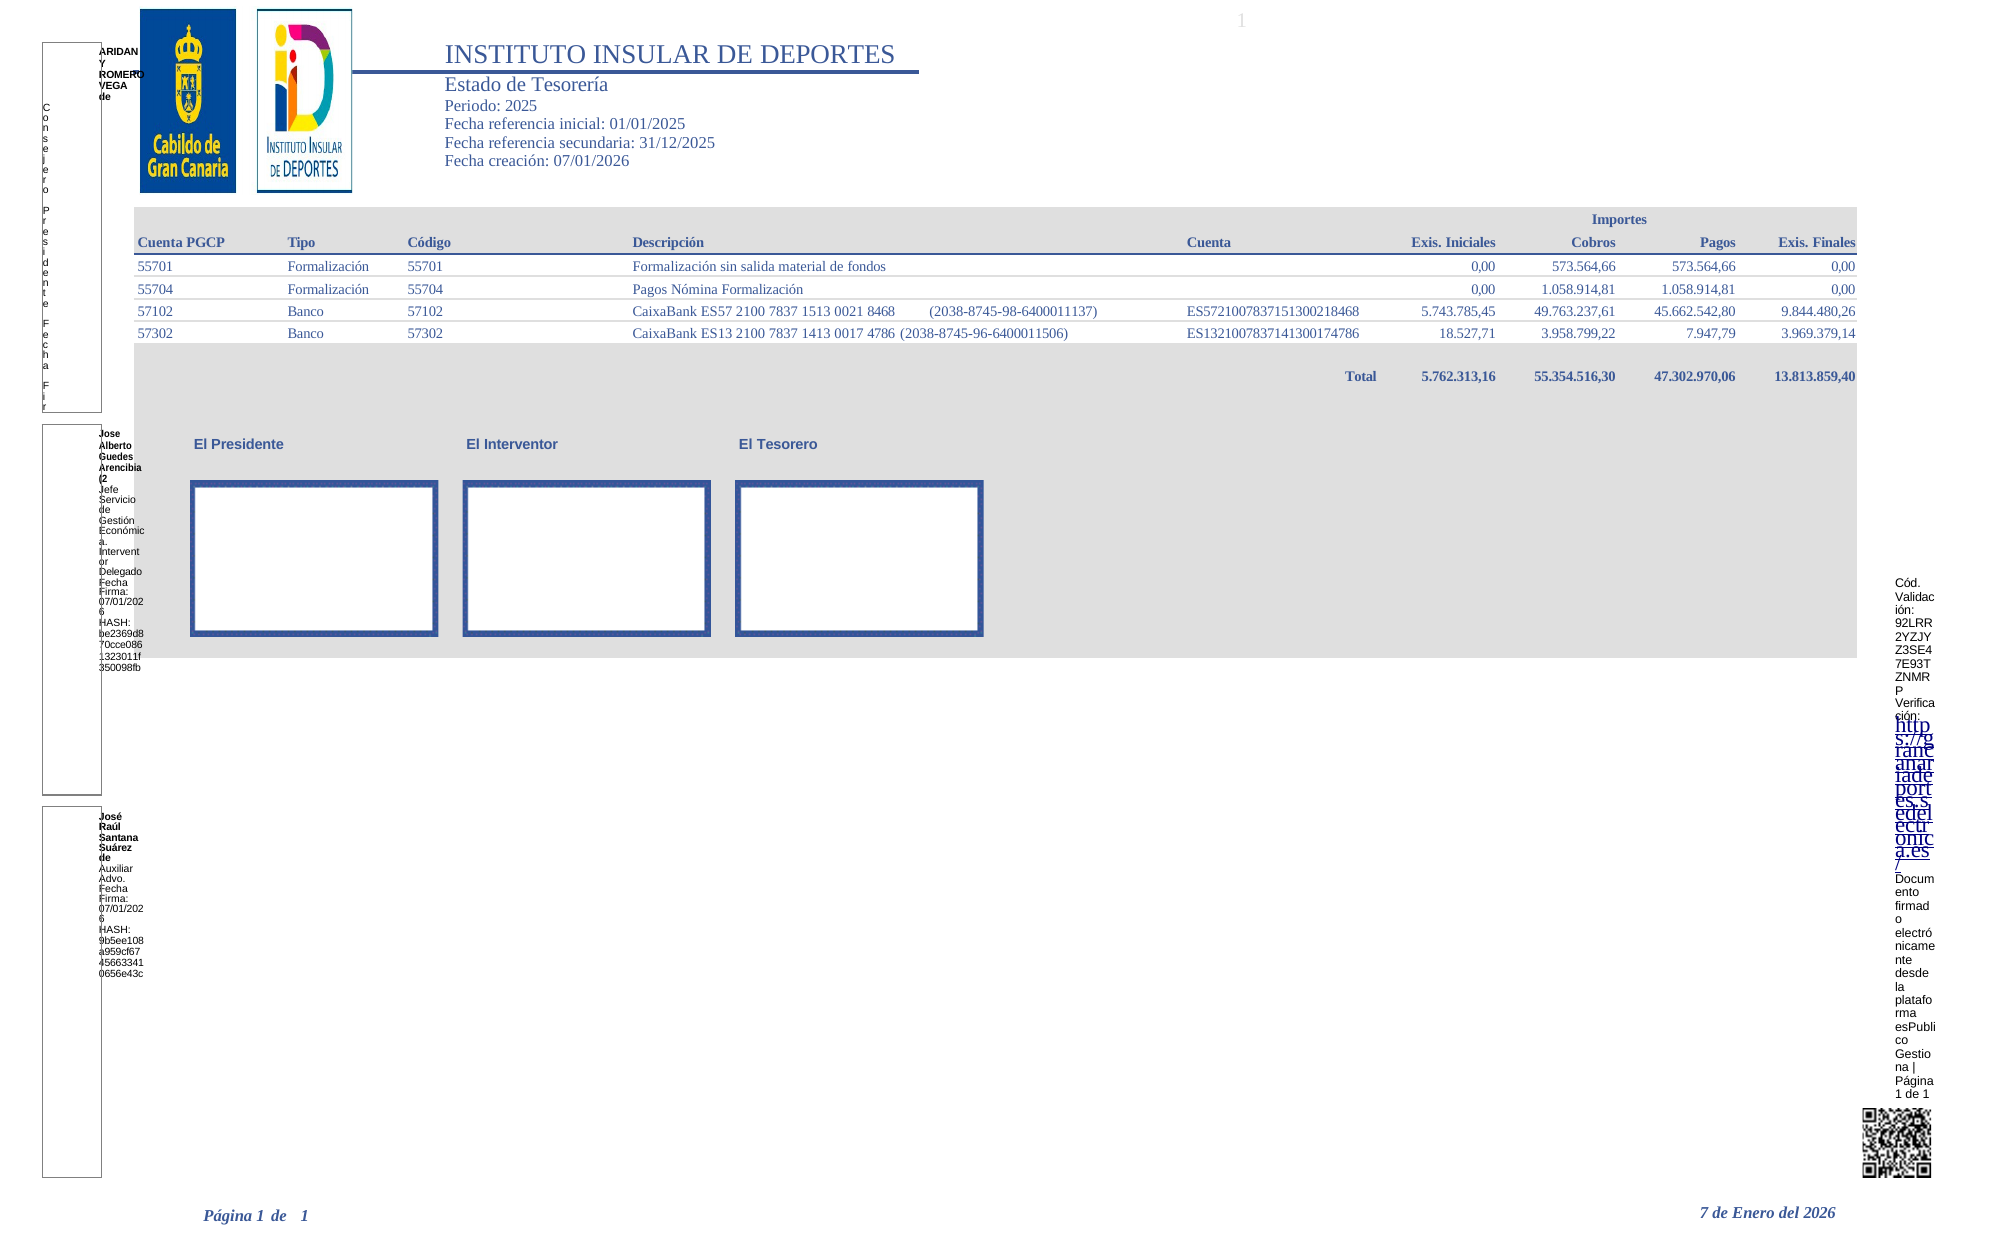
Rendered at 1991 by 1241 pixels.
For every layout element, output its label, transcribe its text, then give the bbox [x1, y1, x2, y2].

table_cell Cuenta [1143, 231, 1386, 253]
table_header Importes [134, 207, 1857, 231]
table_cell Total 5.762.313,16 55.354.516,30 47.302.970,06 13.813.859,40 El Presidente El Interventor El Tesorero [134, 343, 1857, 658]
table_cell 1.058.914,81 [1633, 277, 1755, 298]
table_cell ES1321007837141300174786 [1143, 322, 1386, 343]
text INSTITUTO INSULAR DE DEPORTES [444, 38, 1932, 69]
table_cell Pagos [1633, 231, 1755, 253]
table_cell 9.844.480,26 [1755, 300, 1857, 320]
text 1 [43, 807, 101, 1177]
table_cell (2038-8745-96-6400011506) [898, 322, 1143, 343]
table_cell Cuenta PGCP [134, 231, 257, 253]
table_cell CaixaBank ES13 2100 7837 1413 0017 4786 [542, 322, 898, 343]
table_cell 57302 [389, 322, 542, 343]
text 1 [43, 43, 101, 412]
table_cell Formalización [257, 277, 389, 298]
table_cell Formalización [257, 255, 389, 275]
subtitle Estado de Tesorería [444, 73, 1932, 96]
table_cell 49.763.237,61 [1513, 300, 1633, 320]
table_cell 55701 [389, 255, 542, 275]
table_cell 0,00 [1755, 277, 1857, 298]
table_cell 45.662.542,80 [1633, 300, 1755, 320]
text 1 [552, 7, 1932, 32]
table_cell 55701 [134, 255, 257, 275]
table_cell [898, 231, 1143, 253]
table_cell ES5721007837151300218468 [1143, 300, 1386, 320]
table_cell Formalización sin salida material de fondos [542, 255, 898, 275]
text Cód. Validación: 92LRR2YZJYZ3SE47E93TZNMRP [1895, 577, 1936, 698]
table_cell Pagos Nómina Formalización [542, 277, 898, 298]
table_cell 57302 [134, 322, 257, 343]
table_cell (2038-8745-98-6400011137) [898, 300, 1143, 320]
table_cell 3.958.799,22 [1513, 322, 1633, 343]
table_cell Cobros [1513, 231, 1633, 253]
table_cell 57102 [134, 300, 257, 320]
table_cell 0,00 [1386, 255, 1513, 275]
table_cell [1143, 255, 1386, 275]
text Periodo: 2025 [444, 96, 1932, 115]
table_cell Descripción [542, 231, 898, 253]
table_cell Banco [257, 322, 389, 343]
text Verificación: https://grancanariadeportes.sedelectronica.es/ [1895, 698, 1936, 873]
table_cell Banco [257, 300, 389, 320]
table_cell 1.058.914,81 [1513, 277, 1633, 298]
table_cell Exis. Iniciales [1386, 231, 1513, 253]
table_cell [1143, 277, 1386, 298]
table_cell Tipo [257, 231, 389, 253]
table_cell 7.947,79 [1633, 322, 1755, 343]
table_cell 5.743.785,45 [1386, 300, 1513, 320]
table_cell 0,00 [1755, 255, 1857, 275]
table_cell 55704 [134, 277, 257, 298]
table_cell CaixaBank ES57 2100 7837 1513 0021 8468 [542, 300, 898, 320]
text Fecha referencia inicial: 01/01/2025 Fecha referencia secundaria: 31/12/2025 Fecha creación: 07/01/2026 [444, 115, 723, 170]
table_cell 3.969.379,14 [1755, 322, 1857, 343]
table_cell 18.527,71 [1386, 322, 1513, 343]
table_cell 573.564,66 [1513, 255, 1633, 275]
table_cell 0,00 [1386, 277, 1513, 298]
table_cell Código [389, 231, 542, 253]
table_cell Exis. Finales [1755, 231, 1857, 253]
table_cell [898, 277, 1143, 298]
text 1 [43, 425, 101, 794]
table_cell 57102 [389, 300, 542, 320]
table_cell 55704 [389, 277, 542, 298]
table_cell [898, 255, 1143, 275]
text Documento firmado electrónicamente desde la plataforma esPublico Gestiona | Página 1 de 1 [1895, 873, 1936, 1098]
table_cell 573.564,66 [1633, 255, 1755, 275]
